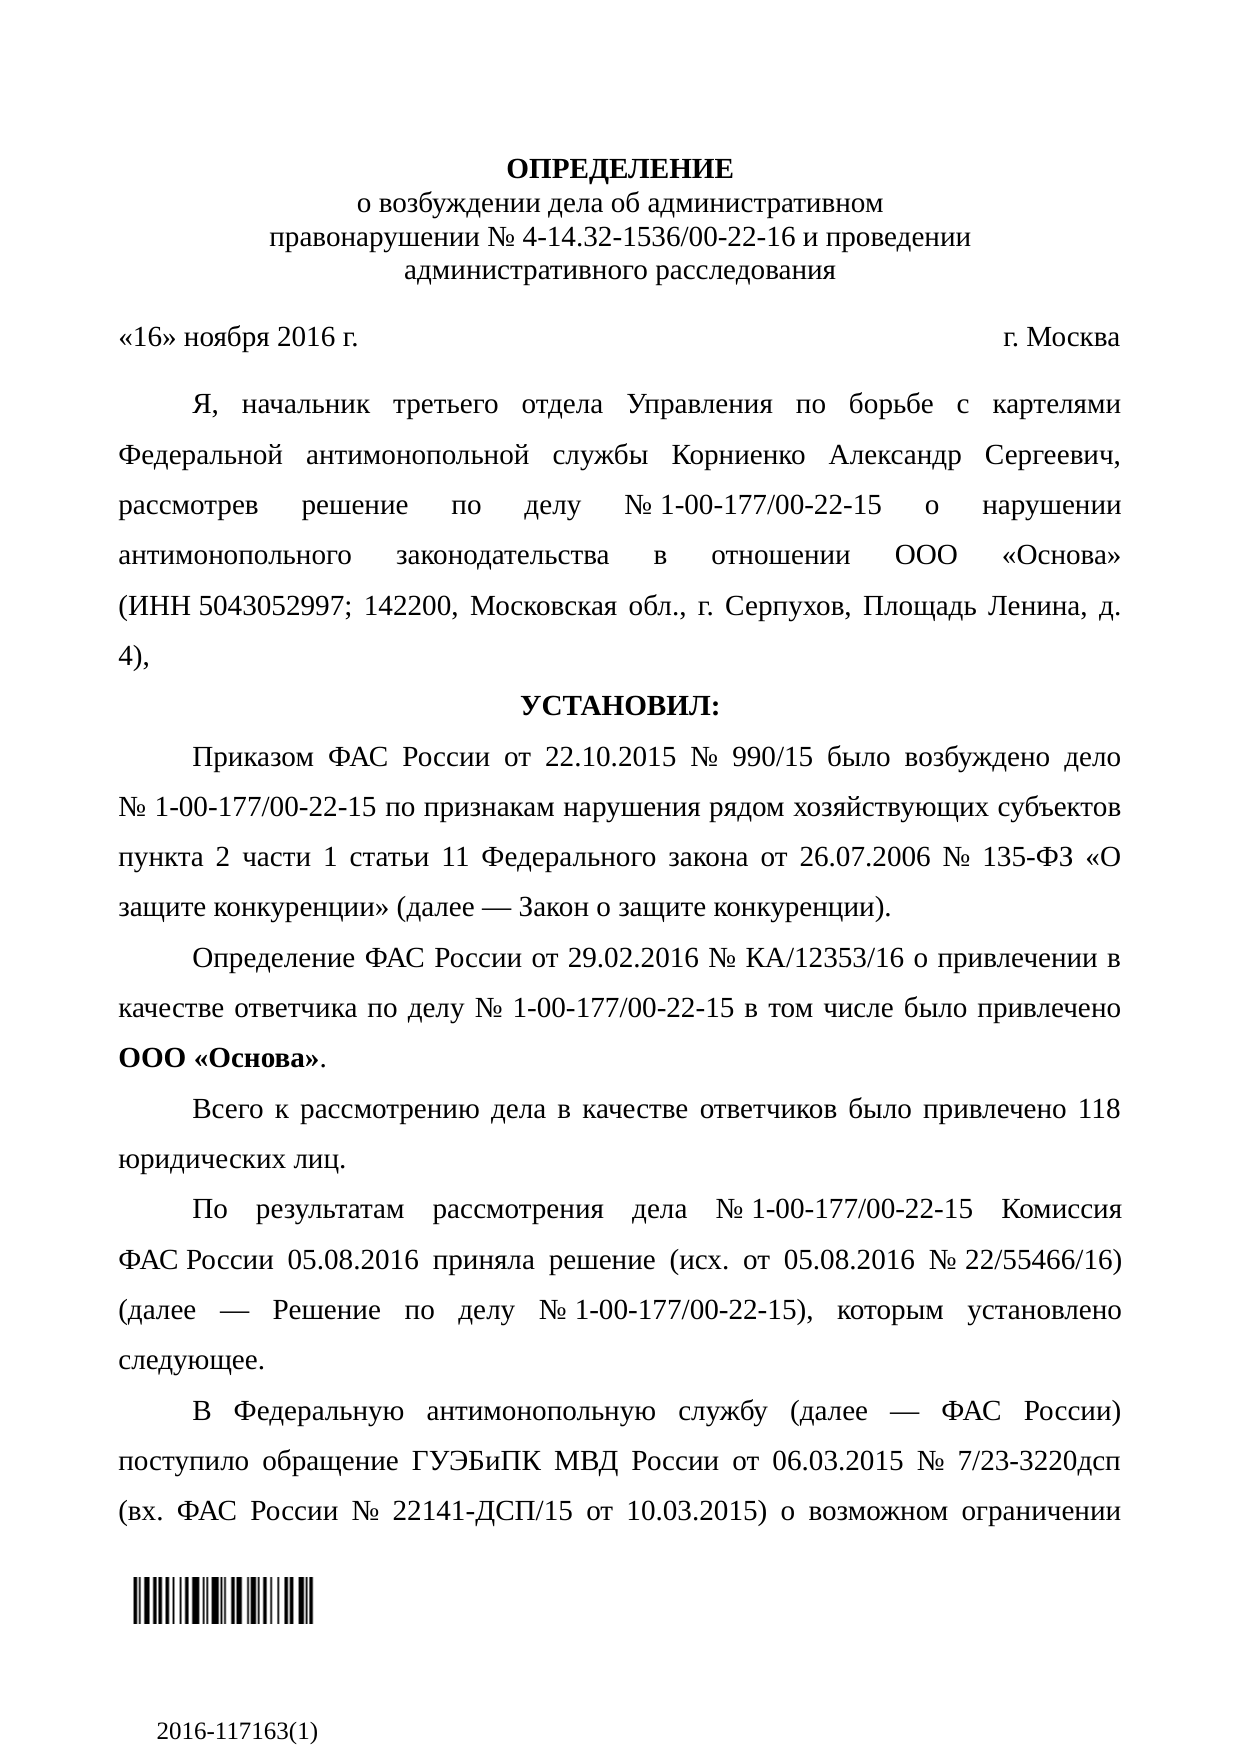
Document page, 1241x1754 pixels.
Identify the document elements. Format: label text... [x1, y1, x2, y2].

text Я, начальник третьего отдела Управления по борьбе с картелями Федеральной антимонопольной службы Корниенко Александр Сергеевич, рассмотрев решение по делу № 1-00-177/00-22-15 о нарушении антимонопольного законодательства в отношении ООО «Основа» (ИНН 5043052997; 142200, Московская обл., г. Серпухов, Площадь Ленина, д. 4), [118, 386, 1122, 672]
text В Федеральную антимонопольную службу (далее — ФАС России) поступило обращение ГУЭБиПК МВД России от 06.03.2015 № 7/23-3220дсп (вх. ФАС России № 22141-ДСП/15 от 10.03.2015) о возможном ограничении [118, 1393, 1122, 1527]
text «16» ноября 2016 г. г. Москва [118, 319, 1122, 353]
text Определение ФАС России от 29.02.2016 № КА/12353/16 о привлечении в качестве ответчика по делу № 1-00-177/00-22-15 в том числе было привлечено ООО «Основа». [118, 940, 1122, 1074]
text Приказом ФАС России от 22.10.2015 № 990/15 было возбуждено дело № 1-00-177/00-22-15 по признакам нарушения рядом хозяйствующих субъектов пункта 2 части 1 статьи 11 Федерального закона от 26.07.2006 № 135-ФЗ «О защите конкуренции» (далее — Закон о защите конкуренции). [118, 739, 1122, 923]
text По результатам рассмотрения дела № 1-00-177/00-22-15 Комиссия ФАС России 05.08.2016 приняла решение (исх. от 05.08.2016 № 22/55466/16) (далее — Решение по делу № 1-00-177/00-22-15), которым установлено следующее. [118, 1191, 1122, 1376]
text правонарушении № 4-14.32-1536/00-22-16 и проведении [118, 219, 1122, 252]
text о возбуждении дела об административном [118, 185, 1122, 219]
text УСТАНОВИЛ: [118, 688, 1122, 722]
text Всего к рассмотрению дела в качестве ответчиков было привлечено 118 юридических лиц. [118, 1091, 1122, 1175]
picture [118, 1577, 331, 1624]
text административного расследования [118, 252, 1122, 286]
text ОПРЕДЕЛЕНИЕ [118, 152, 1122, 185]
